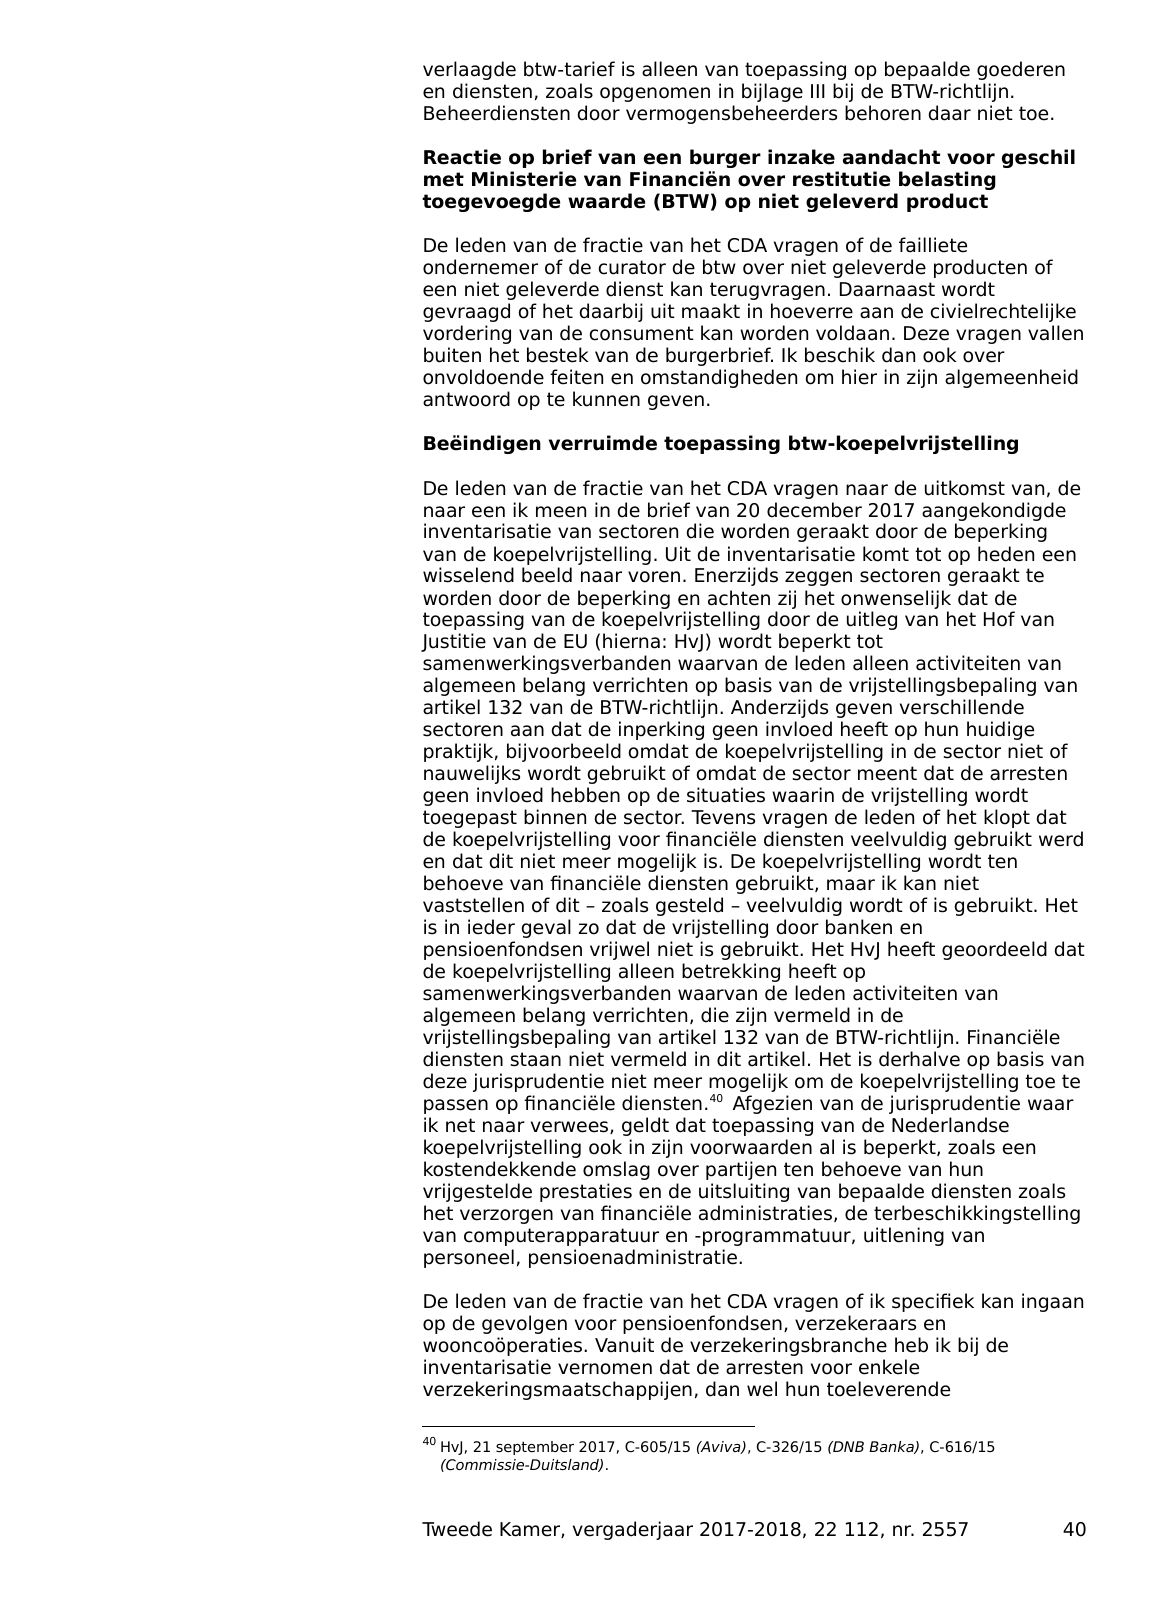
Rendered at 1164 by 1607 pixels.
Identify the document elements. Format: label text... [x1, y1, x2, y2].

text HvJ, 21 september 2017, C-605/15 (Aviva), C-326/15 (DNB Banka), C-616/15 (Commissie-Duitsland). [422, 1435, 1087, 1474]
text De leden van de fractie van het CDA vragen naar de uitkomst van, de naar een ik meen in de brief van 20 december 2017 aangekondigde inventarisatie van sectoren die worden geraakt door de beperking van de koepelvrijstelling. Uit de inventarisatie komt tot op heden een wisselend beeld naar voren. Enerzijds zeggen sectoren geraakt te worden door de beperking en achten zij het onwenselijk dat de toepassing van de koepelvrijstelling door de uitleg van het Hof van Justitie van de EU (hierna: HvJ) wordt beperkt tot samenwerkingsverbanden waarvan de leden alleen activiteiten van algemeen belang verrichten op basis van de vrijstellingsbepaling van artikel 132 van de BTW-richtlijn. Anderzijds geven verschillende sectoren aan dat de inperking geen invloed heeft op hun huidige praktijk, bijvoorbeeld omdat de koepelvrijstelling in de sector niet of nauwelijks wordt gebruikt of omdat de sector meent dat de arresten geen invloed hebben op de situaties waarin de vrijstelling wordt toegepast binnen de sector. Tevens vragen de leden of het klopt dat de koepelvrijstelling voor financiële diensten veelvuldig gebruikt werd en dat dit niet meer mogelijk is. De koepelvrijstelling wordt ten behoeve van financiële diensten gebruikt, maar ik kan niet vaststellen of dit – zoals gesteld – veelvuldig wordt of is gebruikt. Het is in ieder geval zo dat de vrijstelling door banken en pensioenfondsen vrijwel niet is gebruikt. Het HvJ heeft geoordeeld dat de koepelvrijstelling alleen betrekking heeft op samenwerkingsverbanden waarvan de leden activiteiten van algemeen belang verrichten, die zijn vermeld in de vrijstellingsbepaling van artikel 132 van de BTW-richtlijn. Financiële diensten staan niet vermeld in dit artikel. Het is derhalve op basis van deze jurisprudentie niet meer mogelijk om de koepelvrijstelling toe te passen op financiële diensten. Afgezien van de jurisprudentie waar ik net naar verwees, geldt dat toepassing van de Nederlandse koepelvrijstelling ook in zijn voorwaarden al is beperkt, zoals een kostendekkende omslag over partijen ten behoeve van hun vrijgestelde prestaties en de uitsluiting van bepaalde diensten zoals het verzorgen van financiële administraties, de terbeschikkingstelling van computerapparatuur en -programmatuur, uitlening van personeel, pensioenadministratie. [422, 477, 1087, 1269]
subtitle Beëindigen verruimde toepassing btw-koepelvrijstelling [422, 433, 1087, 455]
subtitle Reactie op brief van een burger inzake aandacht voor geschil met Ministerie van Financiën over restitutie belasting toegevoegde waarde (BTW) op niet geleverd product [422, 147, 1087, 213]
text De leden van de fractie van het CDA vragen of ik specifiek kan ingaan op de gevolgen voor pensioenfondsen, verzekeraars en wooncoöperaties. Vanuit de verzekeringsbranche heb ik bij de inventarisatie vernomen dat de arresten voor enkele verzekeringsmaatschappijen, dan wel hun toeleverende [422, 1291, 1087, 1401]
text verlaagde btw-tarief is alleen van toepassing op bepaalde goederen en diensten, zoals opgenomen in bijlage III bij de BTW-richtlijn. Beheerdiensten door vermogensbeheerders behoren daar niet toe. [422, 59, 1087, 125]
text De leden van de fractie van het CDA vragen of de failliete ondernemer of de curator de btw over niet geleverde producten of een niet geleverde dienst kan terugvragen. Daarnaast wordt gevraagd of het daarbij uit maakt in hoeverre aan de civielrechtelijke vordering van de consument kan worden voldaan. Deze vragen vallen buiten het bestek van de burgerbrief. Ik beschik dan ook over onvoldoende feiten en omstandigheden om hier in zijn algemeenheid antwoord op te kunnen geven. [422, 235, 1087, 411]
